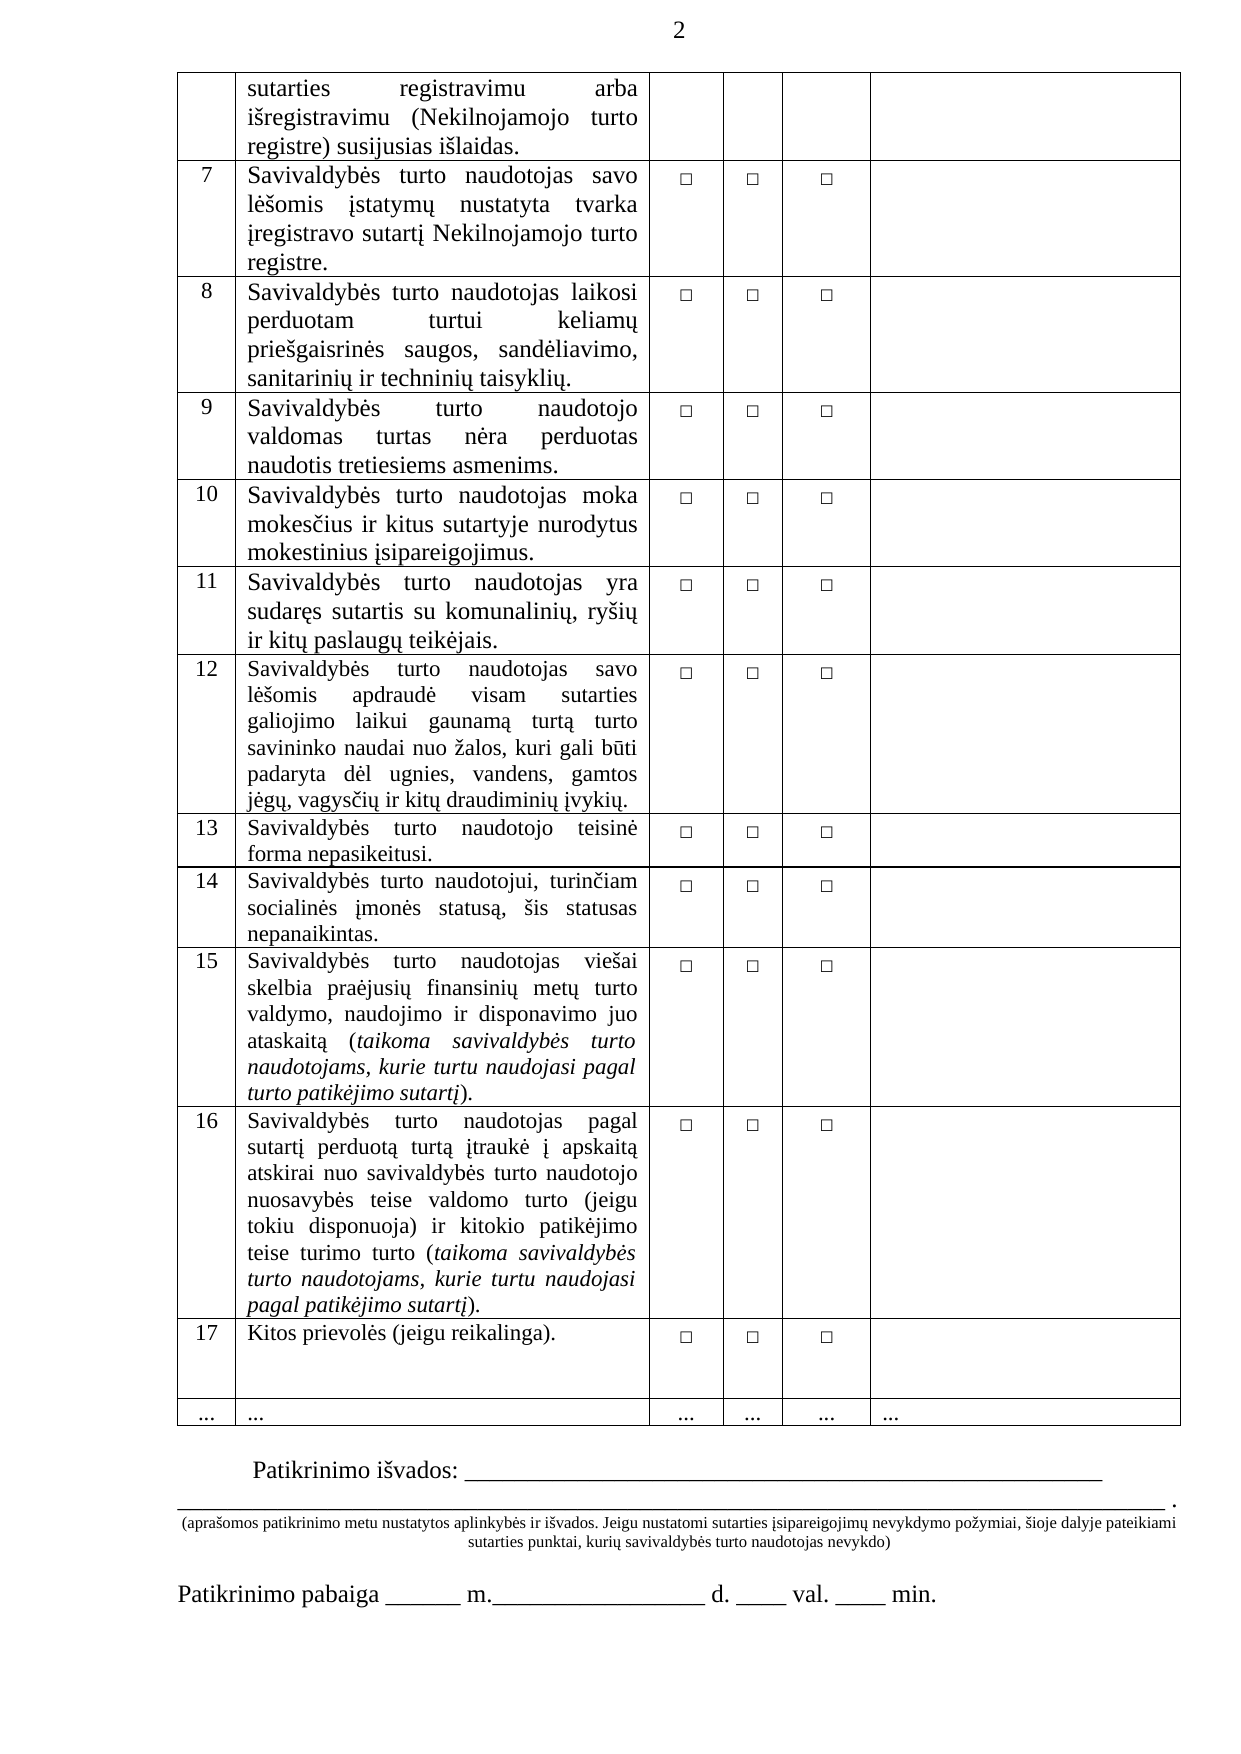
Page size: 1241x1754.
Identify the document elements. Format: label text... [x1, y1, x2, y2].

table_cell [871, 655, 1180, 813]
table_cell [871, 73, 1180, 159]
table_cell ... [650, 1399, 723, 1425]
table_cell Savivaldybės turto naudotojas laikosi perduotam turtui keliamų priešgaisrinės saugos, sandėliavimo, sanitarinių ir techninių taisyklių. [236, 277, 649, 392]
table_cell [871, 277, 1180, 392]
table_cell Savivaldybės turto naudotojas yra sudaręs sutartis su komunalinių, ryšių ir kitų paslaugų teikėjais. [236, 567, 649, 653]
table_cell ☐ [783, 277, 870, 392]
table_cell ... [236, 1399, 649, 1425]
table_cell ... [783, 1399, 870, 1425]
table_cell ... [871, 1399, 1180, 1425]
table_cell [783, 73, 870, 159]
table_cell ☐ [783, 655, 870, 813]
table_cell ☐ [724, 814, 782, 866]
table_cell 8 [178, 277, 235, 392]
table_cell Savivaldybės turto naudotojui, turinčiam socialinės įmonės statusą, šis statusas nepanaikintas. [236, 868, 649, 947]
table_cell ☐ [724, 1107, 782, 1318]
table_cell 9 [178, 393, 235, 479]
table_cell ☐ [650, 1107, 723, 1318]
table_cell Savivaldybės turto naudotojas savo lėšomis įstatymų nustatyta tvarka įregistravo sutartį Nekilnojamojo turto registre. [236, 161, 649, 276]
table_cell [650, 73, 723, 159]
table_cell 14 [178, 868, 235, 947]
table_cell [724, 73, 782, 159]
table_cell ☐ [783, 1319, 870, 1398]
table_cell ☐ [650, 277, 723, 392]
table_cell ☐ [650, 948, 723, 1106]
table_cell Kitos prievolės (jeigu reikalinga). [236, 1319, 649, 1398]
text (aprašomos patikrinimo metu nustatytos aplinkybės ir išvados. Jeigu nustatomi sutarties įsipareigojimų nevykdymo požymiai, šioje dalyje pateikiami sutarties punktai, kurių savivaldybės turto naudotojas nevykdo) [177, 1512, 1181, 1551]
table_cell ☐ [724, 277, 782, 392]
table_cell ☐ [650, 161, 723, 276]
table_cell ☐ [783, 480, 870, 566]
table_cell [871, 814, 1180, 866]
table_cell [871, 393, 1180, 479]
table_cell [871, 161, 1180, 276]
table_cell ☐ [650, 655, 723, 813]
table_cell ☐ [783, 393, 870, 479]
table_cell ☐ [724, 948, 782, 1106]
table_cell ☐ [724, 393, 782, 479]
table_cell ☐ [650, 868, 723, 947]
table_cell [871, 1319, 1180, 1398]
table_cell ☐ [724, 1319, 782, 1398]
table_cell ☐ [650, 567, 723, 653]
table_cell [871, 480, 1180, 566]
table_cell ☐ [783, 567, 870, 653]
table_cell 16 [178, 1107, 235, 1318]
table_cell ☐ [783, 868, 870, 947]
table_cell ☐ [783, 814, 870, 866]
table_cell 12 [178, 655, 235, 813]
table_cell [178, 73, 235, 159]
table_cell Savivaldybės turto naudotojas savo lėšomis apdraudė visam sutarties galiojimo laikui gaunamą turtą turto savininko naudai nuo žalos, kuri gali būti padaryta dėl ugnies, vandens, gamtos jėgų, vagysčių ir kitų draudiminių įvykių. [236, 655, 649, 813]
table_cell 15 [178, 948, 235, 1106]
table_cell ☐ [724, 480, 782, 566]
table_cell Savivaldybės turto naudotojo valdomas turtas nėra perduotas naudotis tretiesiems asmenims. [236, 393, 649, 479]
text Patikrinimo išvados: ___________________________________________________ [177, 1455, 1181, 1484]
table_cell 11 [178, 567, 235, 653]
table_cell Savivaldybės turto naudotojas moka mokesčius ir kitus sutartyje nurodytus mokestinius įsipareigojimus. [236, 480, 649, 566]
table_cell ... [178, 1399, 235, 1425]
table_cell sutarties registravimu arba išregistravimu (Nekilnojamojo turto registre) susijusias išlaidas. [236, 73, 649, 159]
table_cell Savivaldybės turto naudotojas pagal sutartį perduotą turtą įtraukė į apskaitą atskirai nuo savivaldybės turto naudotojo nuosavybės teise valdomo turto (jeigu tokiu disponuoja) ir kitokio patikėjimo teise turimo turto (taikoma savivaldybės turto naudotojams, kurie turtu naudojasi pagal patikėjimo sutartį). [236, 1107, 649, 1318]
table_cell [871, 567, 1180, 653]
table_cell 13 [178, 814, 235, 866]
table_cell [871, 868, 1180, 947]
table_cell ... [724, 1399, 782, 1425]
table_cell ☐ [724, 655, 782, 813]
table_cell ☐ [783, 948, 870, 1106]
table_cell Savivaldybės turto naudotojas viešai skelbia praėjusių finansinių metų turto valdymo, naudojimo ir disponavimo juo ataskaitą (taikoma savivaldybės turto naudotojams, kurie turtu naudojasi pagal turto patikėjimo sutartį). [236, 948, 649, 1106]
table_cell Savivaldybės turto naudotojo teisinė forma nepasikeitusi. [236, 814, 649, 866]
table_cell ☐ [650, 393, 723, 479]
table_cell ☐ [724, 567, 782, 653]
table_cell ☐ [650, 480, 723, 566]
table_cell ☐ [783, 1107, 870, 1318]
table_cell ☐ [783, 161, 870, 276]
text Patikrinimo pabaiga ______ m._________________ d. ____ val. ____ min. [177, 1579, 1181, 1608]
table_cell ☐ [724, 868, 782, 947]
table_cell [871, 1107, 1180, 1318]
text _______________________________________________________________________________ . [177, 1484, 1181, 1512]
table_cell 7 [178, 161, 235, 276]
table_cell 17 [178, 1319, 235, 1398]
table_cell 10 [178, 480, 235, 566]
table_cell [871, 948, 1180, 1106]
table_cell ☐ [650, 1319, 723, 1398]
table_cell ☐ [724, 161, 782, 276]
table_cell ☐ [650, 814, 723, 866]
